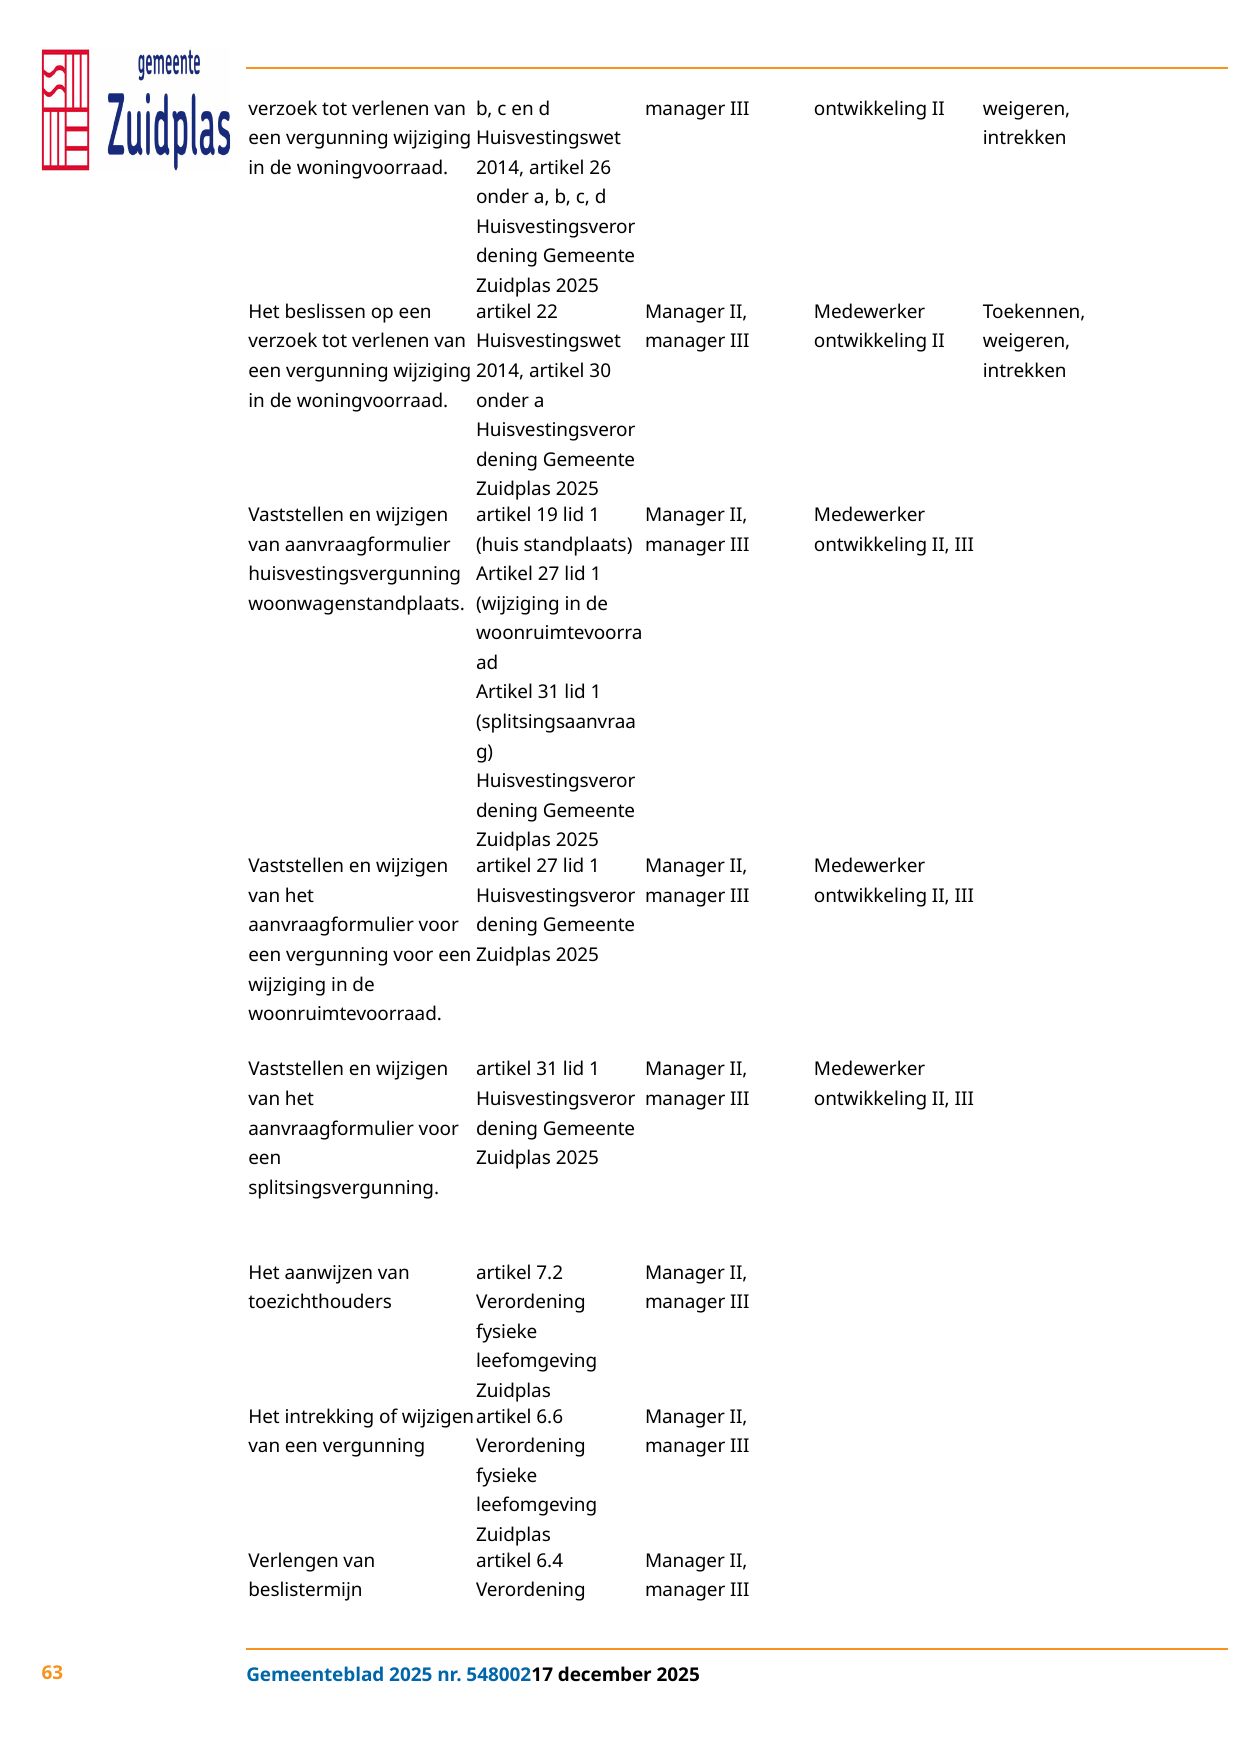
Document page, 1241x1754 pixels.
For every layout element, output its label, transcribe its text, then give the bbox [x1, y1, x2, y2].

table_cell artikel 19 lid 1 (huis standplaats) Artikel 27 lid 1 (wijziging in de woonruimtevoorraad Artikel 31 lid 1 (splitsingsaanvraag) Huisvestingsverordening Gemeente Zuidplas 2025 [476, 501, 645, 852]
table_cell Medewerker ontwikkeling II, III [814, 853, 983, 1056]
picture [41, 47, 231, 172]
table_cell b, c en d Huisvestingswet 2014, artikel 26 onder a, b, c, d Huisvestingsverordening Gemeente Zuidplas 2025 [476, 95, 645, 298]
table_cell Manager II, manager III [645, 501, 814, 852]
table_cell Manager II, manager III [645, 298, 814, 501]
table_cell Vaststellen en wijzigen van het aanvraagformulier voor een splitsingsvergunning. [248, 1056, 476, 1259]
table_cell [983, 1259, 1152, 1403]
table_cell weigeren, intrekken [983, 95, 1152, 298]
table_cell artikel 6.4 Verordening [476, 1547, 645, 1602]
table_cell [983, 1056, 1152, 1259]
table_cell [983, 1547, 1152, 1602]
table_cell artikel 6.6 Verordening fysieke leefomgeving Zuidplas [476, 1403, 645, 1547]
table_cell artikel 7.2 Verordening fysieke leefomgeving Zuidplas [476, 1259, 645, 1403]
table_cell Manager II, manager III [645, 1403, 814, 1547]
table_cell artikel 31 lid 1 Huisvestingsverordening Gemeente Zuidplas 2025 [476, 1056, 645, 1259]
table_cell [814, 1403, 983, 1547]
table_cell Toekennen, weigeren, intrekken [983, 298, 1152, 501]
table_cell Medewerker ontwikkeling II, III [814, 1056, 983, 1259]
table_cell Het beslissen op een verzoek tot verlenen van een vergunning wijziging in de woningvoorraad. [248, 298, 476, 501]
table_cell Medewerker ontwikkeling II, III [814, 501, 983, 852]
table_cell Medewerker ontwikkeling II [814, 298, 983, 501]
table_cell Manager II, manager III [645, 1547, 814, 1602]
table_cell [814, 1259, 983, 1403]
table_cell [814, 1547, 983, 1602]
table_cell Het intrekking of wijzigen van een vergunning [248, 1403, 476, 1547]
table_cell verzoek tot verlenen van een vergunning wijziging in de woningvoorraad. [248, 95, 476, 298]
table_cell manager III [645, 95, 814, 298]
table_cell [983, 1403, 1152, 1547]
table_cell artikel 22 Huisvestingswet 2014, artikel 30 onder a Huisvestingsverordening Gemeente Zuidplas 2025 [476, 298, 645, 501]
table_cell Manager II, manager III [645, 1259, 814, 1403]
table_cell ontwikkeling II [814, 95, 983, 298]
table_cell Manager II, manager III [645, 853, 814, 1056]
table_cell Manager II, manager III [645, 1056, 814, 1259]
table_cell Vaststellen en wijzigen van het aanvraagformulier voor een vergunning voor een wijziging in de woonruimtevoorraad. [248, 853, 476, 1056]
table_cell [983, 853, 1152, 1056]
table_cell [983, 501, 1152, 852]
table_cell Verlengen van beslistermijn [248, 1547, 476, 1602]
table_cell artikel 27 lid 1 Huisvestingsverordening Gemeente Zuidplas 2025 [476, 853, 645, 1056]
table_cell Vaststellen en wijzigen van aanvraagformulier huisvestingsvergunning woonwagenstandplaats. [248, 501, 476, 852]
table_cell Het aanwijzen van toezichthouders [248, 1259, 476, 1403]
